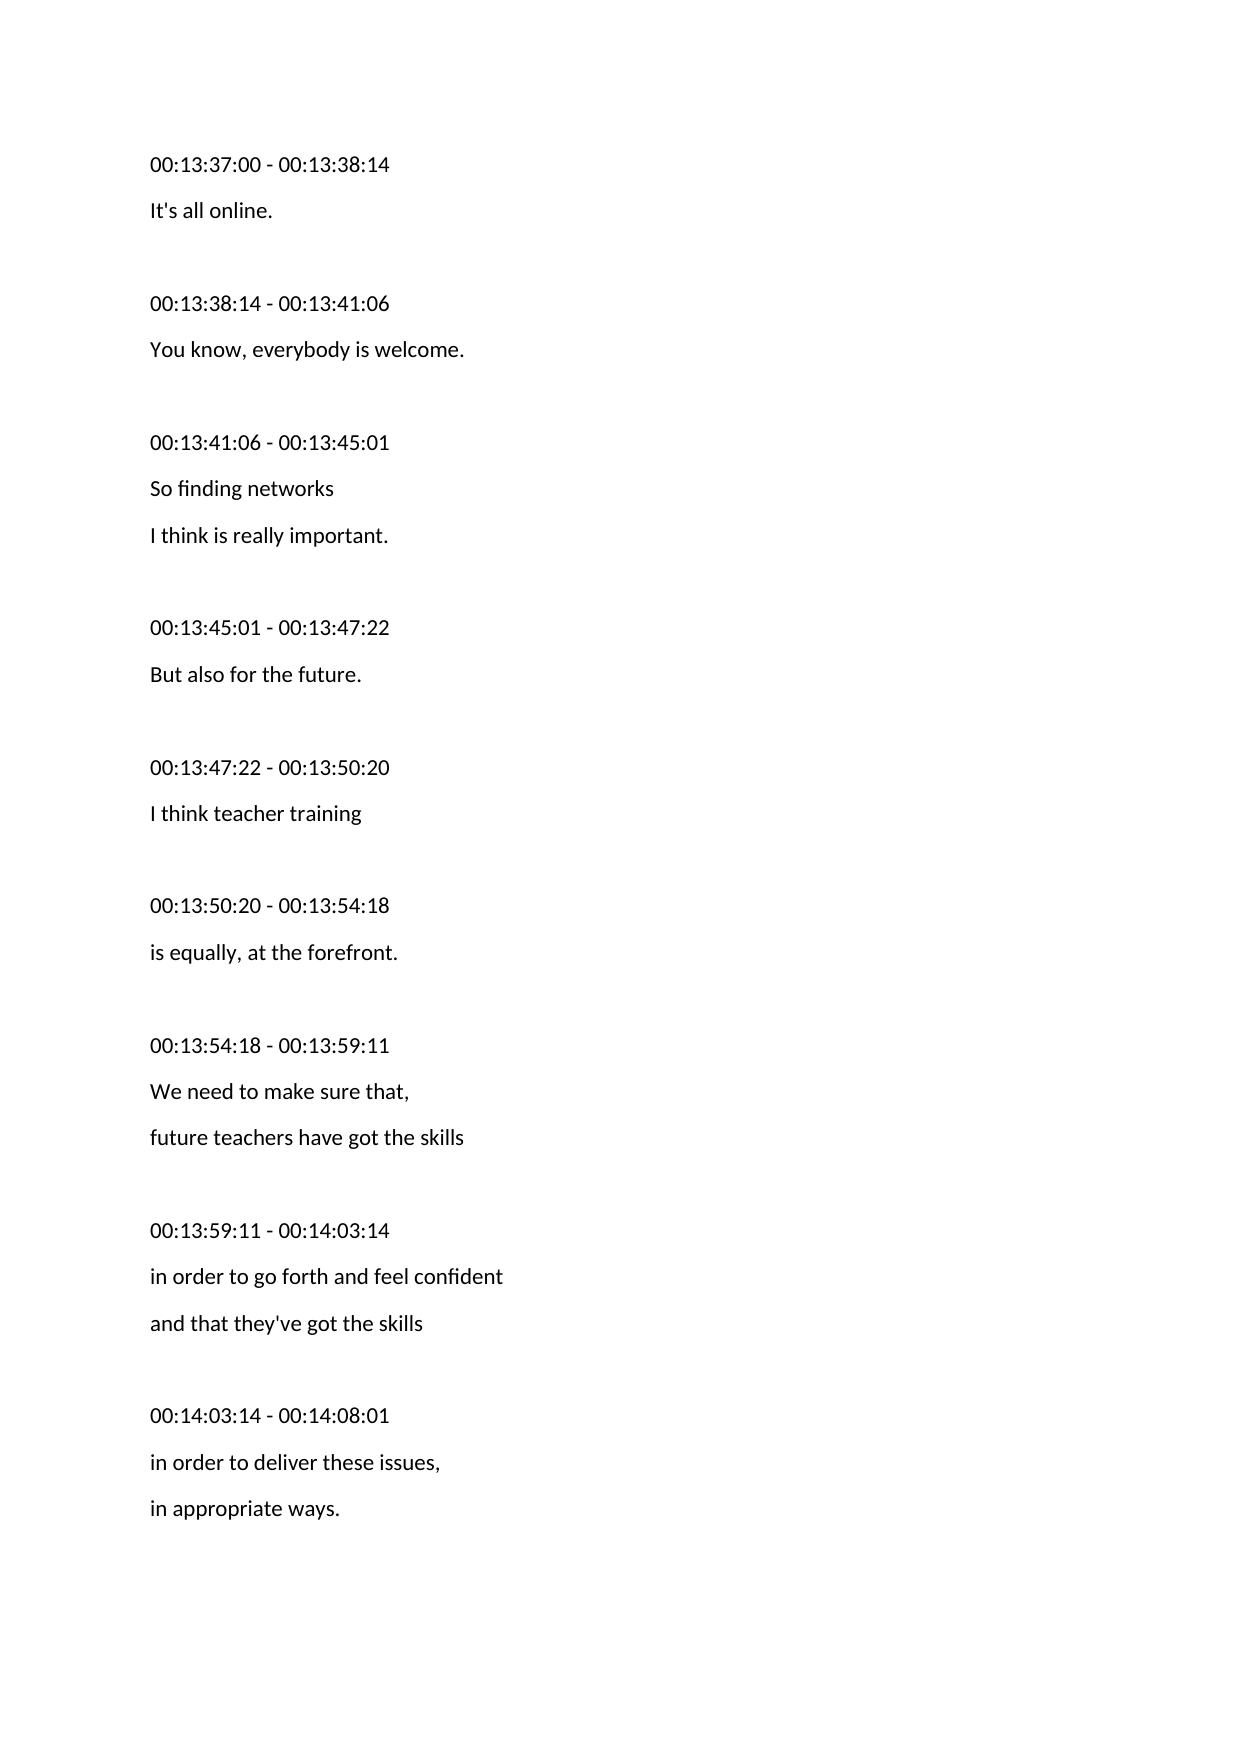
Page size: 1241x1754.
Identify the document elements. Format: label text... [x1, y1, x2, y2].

text in appropriate ways. [150, 1494, 1090, 1522]
text 00:13:47:22 - 00:13:50:20 [150, 753, 1090, 781]
text future teachers have got the skills [150, 1123, 1090, 1151]
text We need to make sure that, [150, 1077, 1090, 1105]
text 00:13:41:06 - 00:13:45:01 [150, 428, 1090, 456]
text 00:13:45:01 - 00:13:47:22 [150, 613, 1090, 642]
text 00:14:03:14 - 00:14:08:01 [150, 1402, 1090, 1429]
text 00:13:54:18 - 00:13:59:11 [150, 1031, 1090, 1059]
text in order to go forth and feel confident [150, 1262, 1090, 1291]
text is equally, at the forefront. [150, 938, 1090, 966]
text in order to deliver these issues, [150, 1448, 1090, 1476]
text It's all online. [150, 196, 1090, 224]
text 00:13:38:14 - 00:13:41:06 [150, 289, 1090, 317]
text So finding networks [150, 474, 1090, 502]
text and that they've got the skills [150, 1309, 1090, 1337]
text I think is really important. [150, 521, 1090, 549]
text But also for the future. [150, 660, 1090, 688]
text 00:13:50:20 - 00:13:54:18 [150, 892, 1090, 920]
text You know, everybody is welcome. [150, 335, 1090, 363]
text 00:13:59:11 - 00:14:03:14 [150, 1216, 1090, 1244]
text 00:13:37:00 - 00:13:38:14 [150, 150, 1090, 178]
text I think teacher training [150, 799, 1090, 827]
